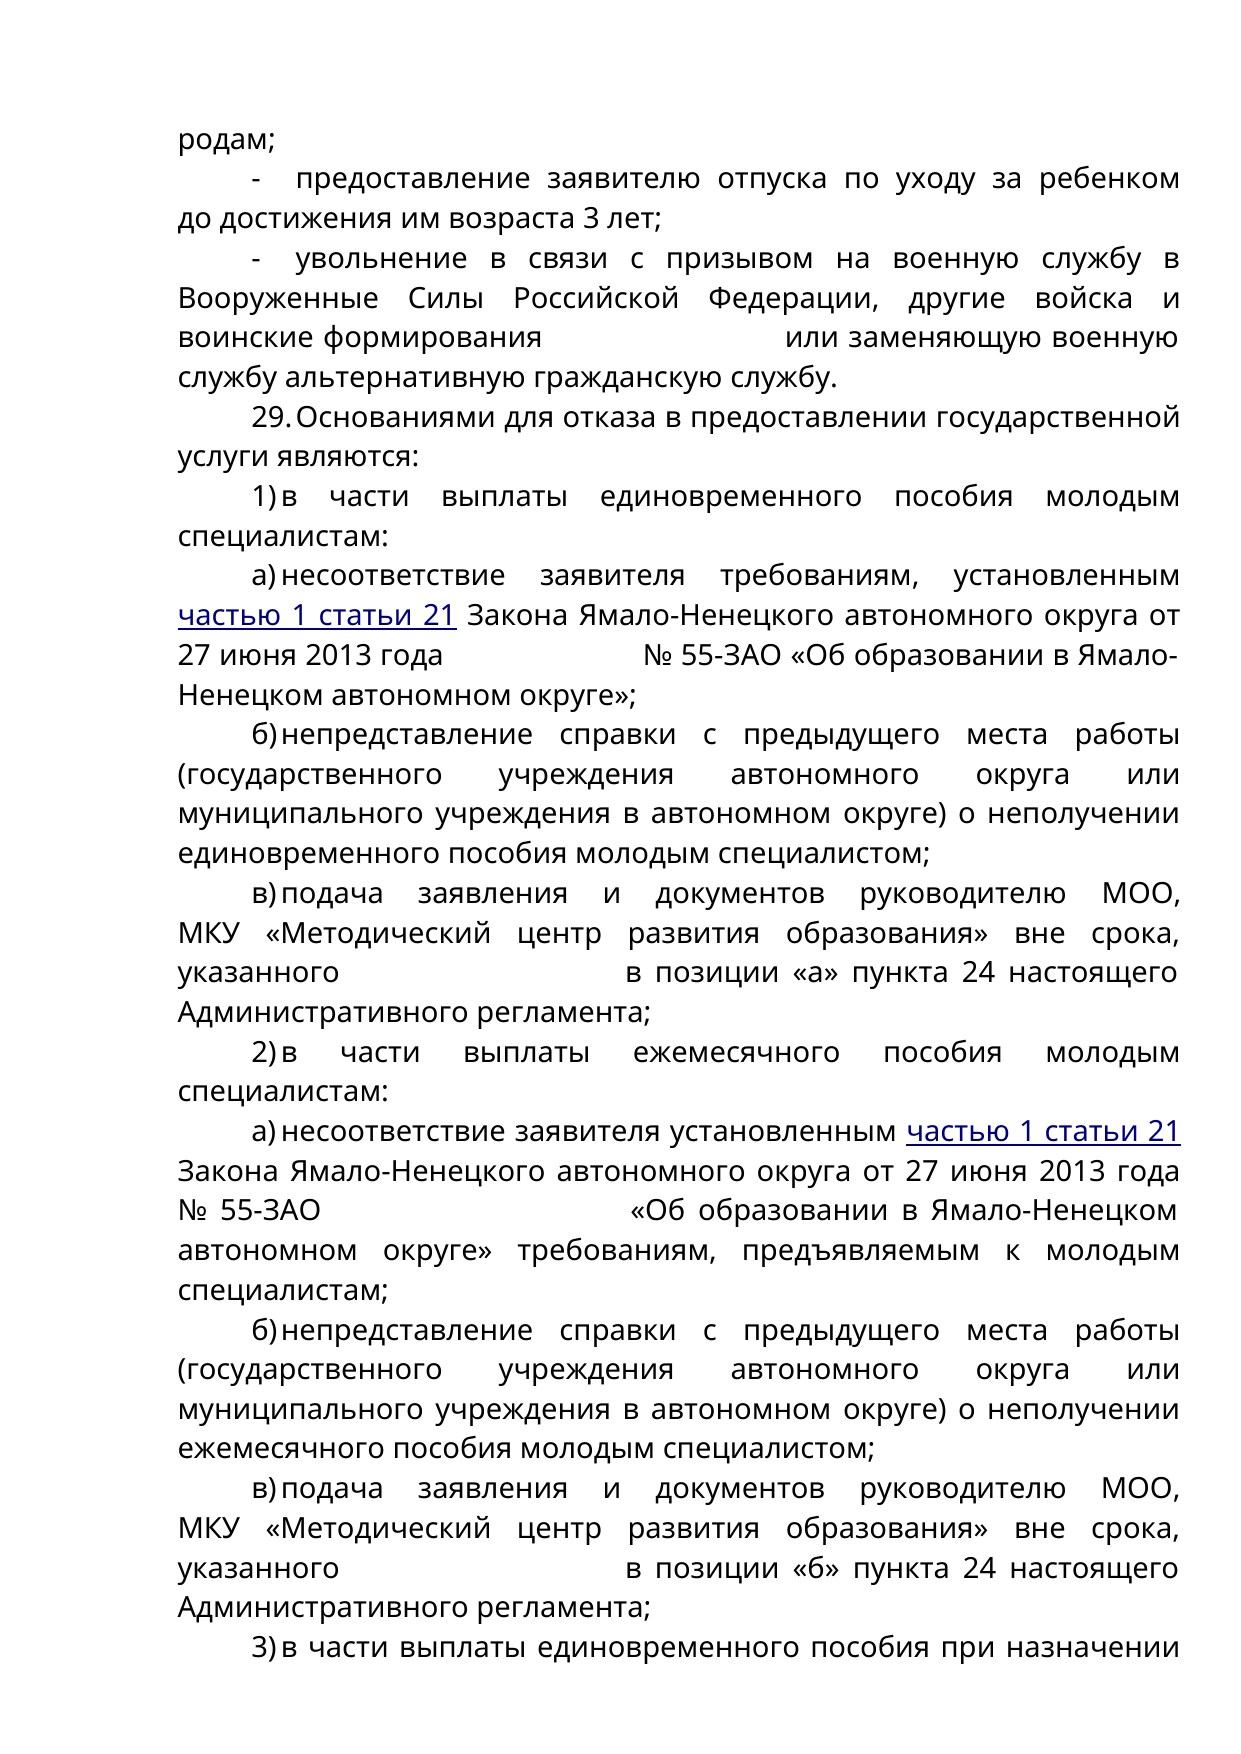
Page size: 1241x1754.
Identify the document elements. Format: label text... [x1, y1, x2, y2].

text 2) в части выплаты ежемесячного пособия молодым специалистам: [177, 1031, 1181, 1110]
text б) непредставление справки с предыдущего места работы (государственного учреждения автономного округа или муниципального учреждения в автономном округе) о неполучении единовременного пособия молодым специалистом; [177, 713, 1181, 872]
text - предоставление заявителю отпуска по уходу за ребенком до достижения им возраста 3 лет; [177, 158, 1181, 237]
text б) непредставление справки с предыдущего места работы (государственного учреждения автономного округа или муниципального учреждения в автономном округе) о неполучении ежемесячного пособия молодым специалистом; [177, 1309, 1181, 1467]
text а) несоответствие заявителя требованиям, установленным частью 1 статьи 21 Закона Ямало-Ненецкого автономного округа от 27 июня 2013 года № 55-ЗАО «Об образовании в Ямало-Ненецком автономном округе»; [177, 555, 1181, 713]
text 1) в части выплаты единовременного пособия молодым специалистам: [177, 475, 1181, 555]
text в) подача заявления и документов руководителю МОО, МКУ «Методический центр развития образования» вне срока, указанного в позиции «а» пункта 24 настоящего Административного регламента; [177, 872, 1181, 1031]
text 29. Основаниями для отказа в предоставлении государственной услуги являются: [177, 396, 1181, 475]
text 3) в части выплаты единовременного пособия при назначении [177, 1626, 1181, 1666]
text а) несоответствие заявителя установленным частью 1 статьи 21 Закона Ямало-Ненецкого автономного округа от 27 июня 2013 года № 55-ЗАО «Об образовании в Ямало-Ненецком автономном округе» требованиям, предъявляемым к молодым специалистам; [177, 1110, 1181, 1309]
text - увольнение в связи с призывом на военную службу в Вооруженные Силы Российской Федерации, другие войска и воинские формирования или заменяющую военную службу альтернативную гражданскую службу. [177, 237, 1181, 396]
text в) подача заявления и документов руководителю МОО, МКУ «Методический центр развития образования» вне срока, указанного в позиции «б» пункта 24 настоящего Административного регламента; [177, 1467, 1181, 1626]
text родам; [177, 118, 1181, 158]
